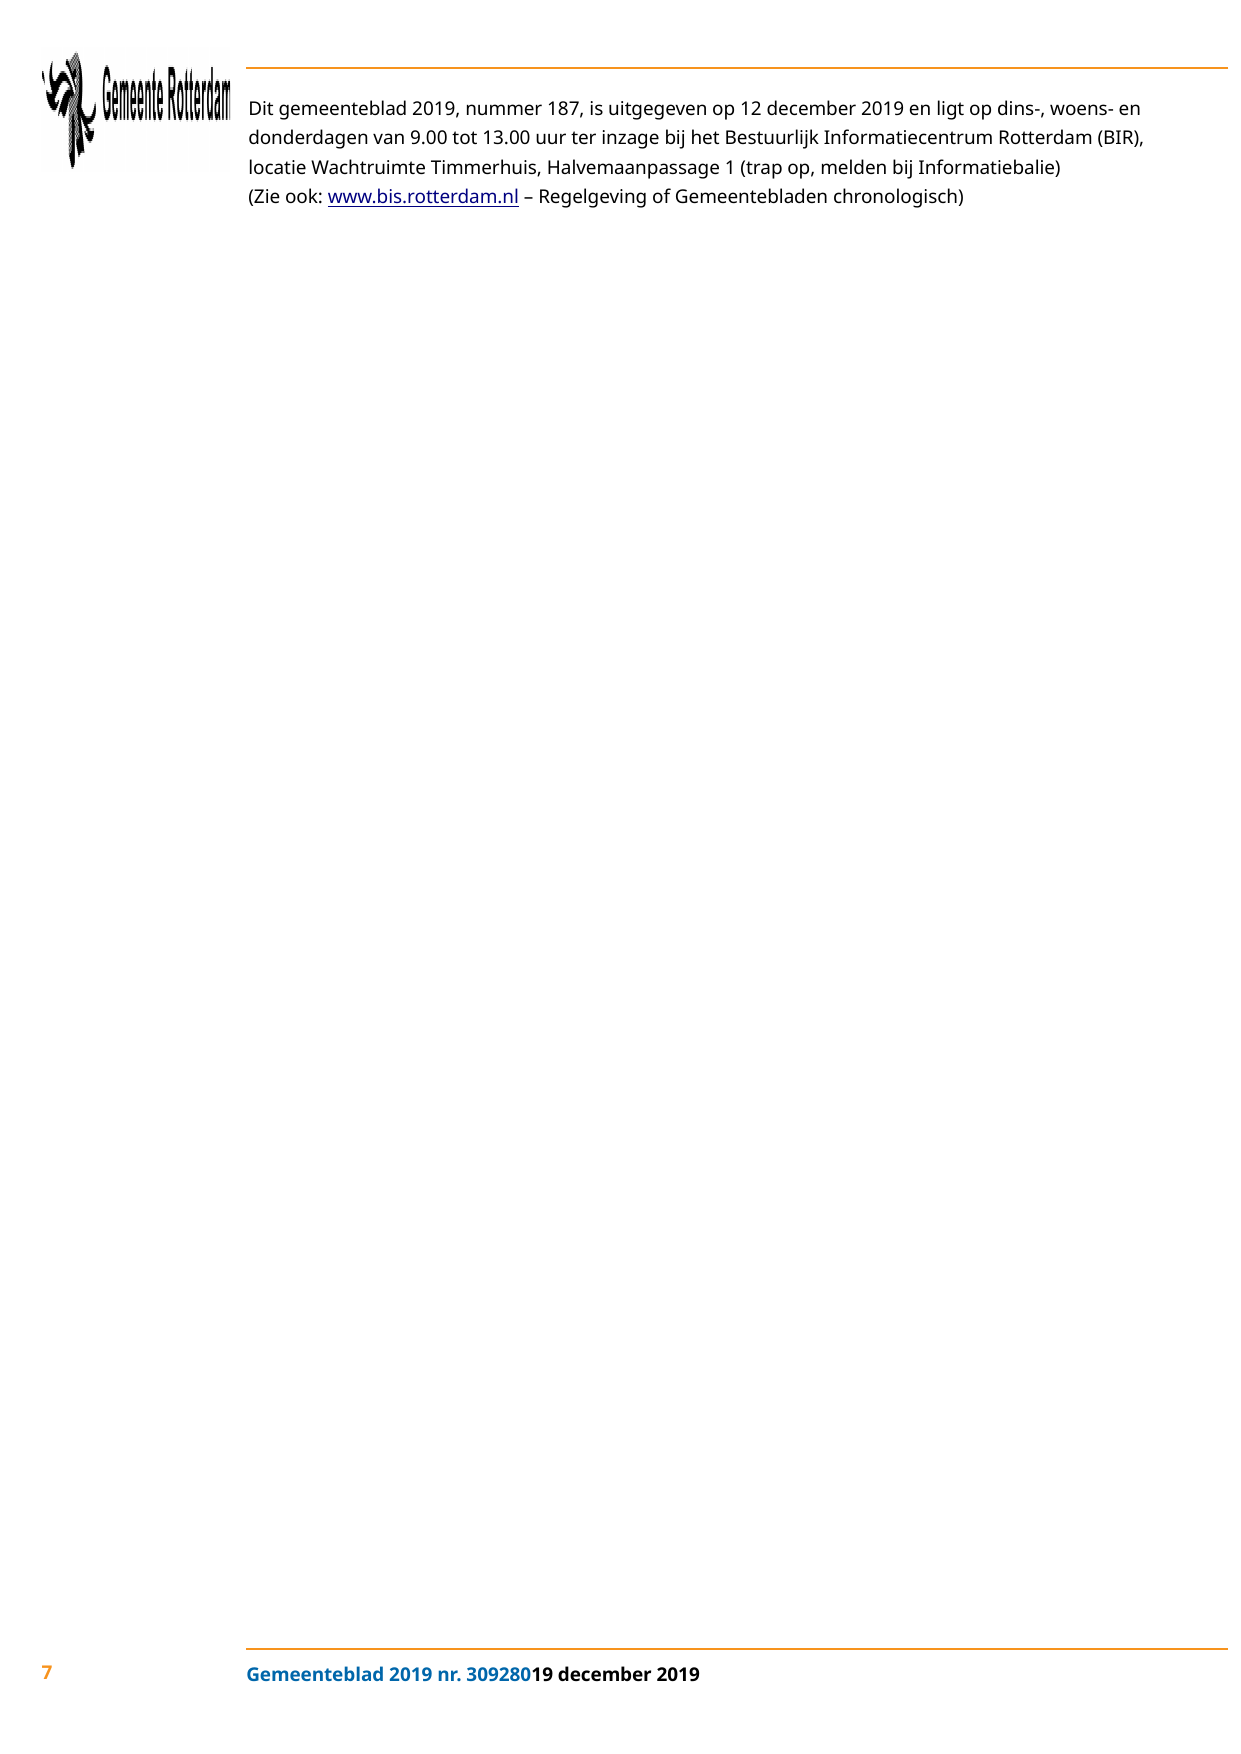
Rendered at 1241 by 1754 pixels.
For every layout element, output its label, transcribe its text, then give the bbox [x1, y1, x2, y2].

picture [41, 47, 231, 172]
text Dit gemeenteblad 2019, nummer 187, is uitgegeven op 12 december 2019 en ligt op dins-, woens- en donderdagen van 9.00 tot 13.00 uur ter inzage bij het Bestuurlijk Informatiecentrum Rotterdam (BIR), locatie Wachtruimte Timmerhuis, Halvemaanpassage 1 (trap op, melden bij Informatiebalie) [248, 95, 1152, 180]
text (Zie ook: www.bis.rotterdam.nl – Regelgeving of Gemeentebladen chronologisch) [248, 184, 1152, 209]
